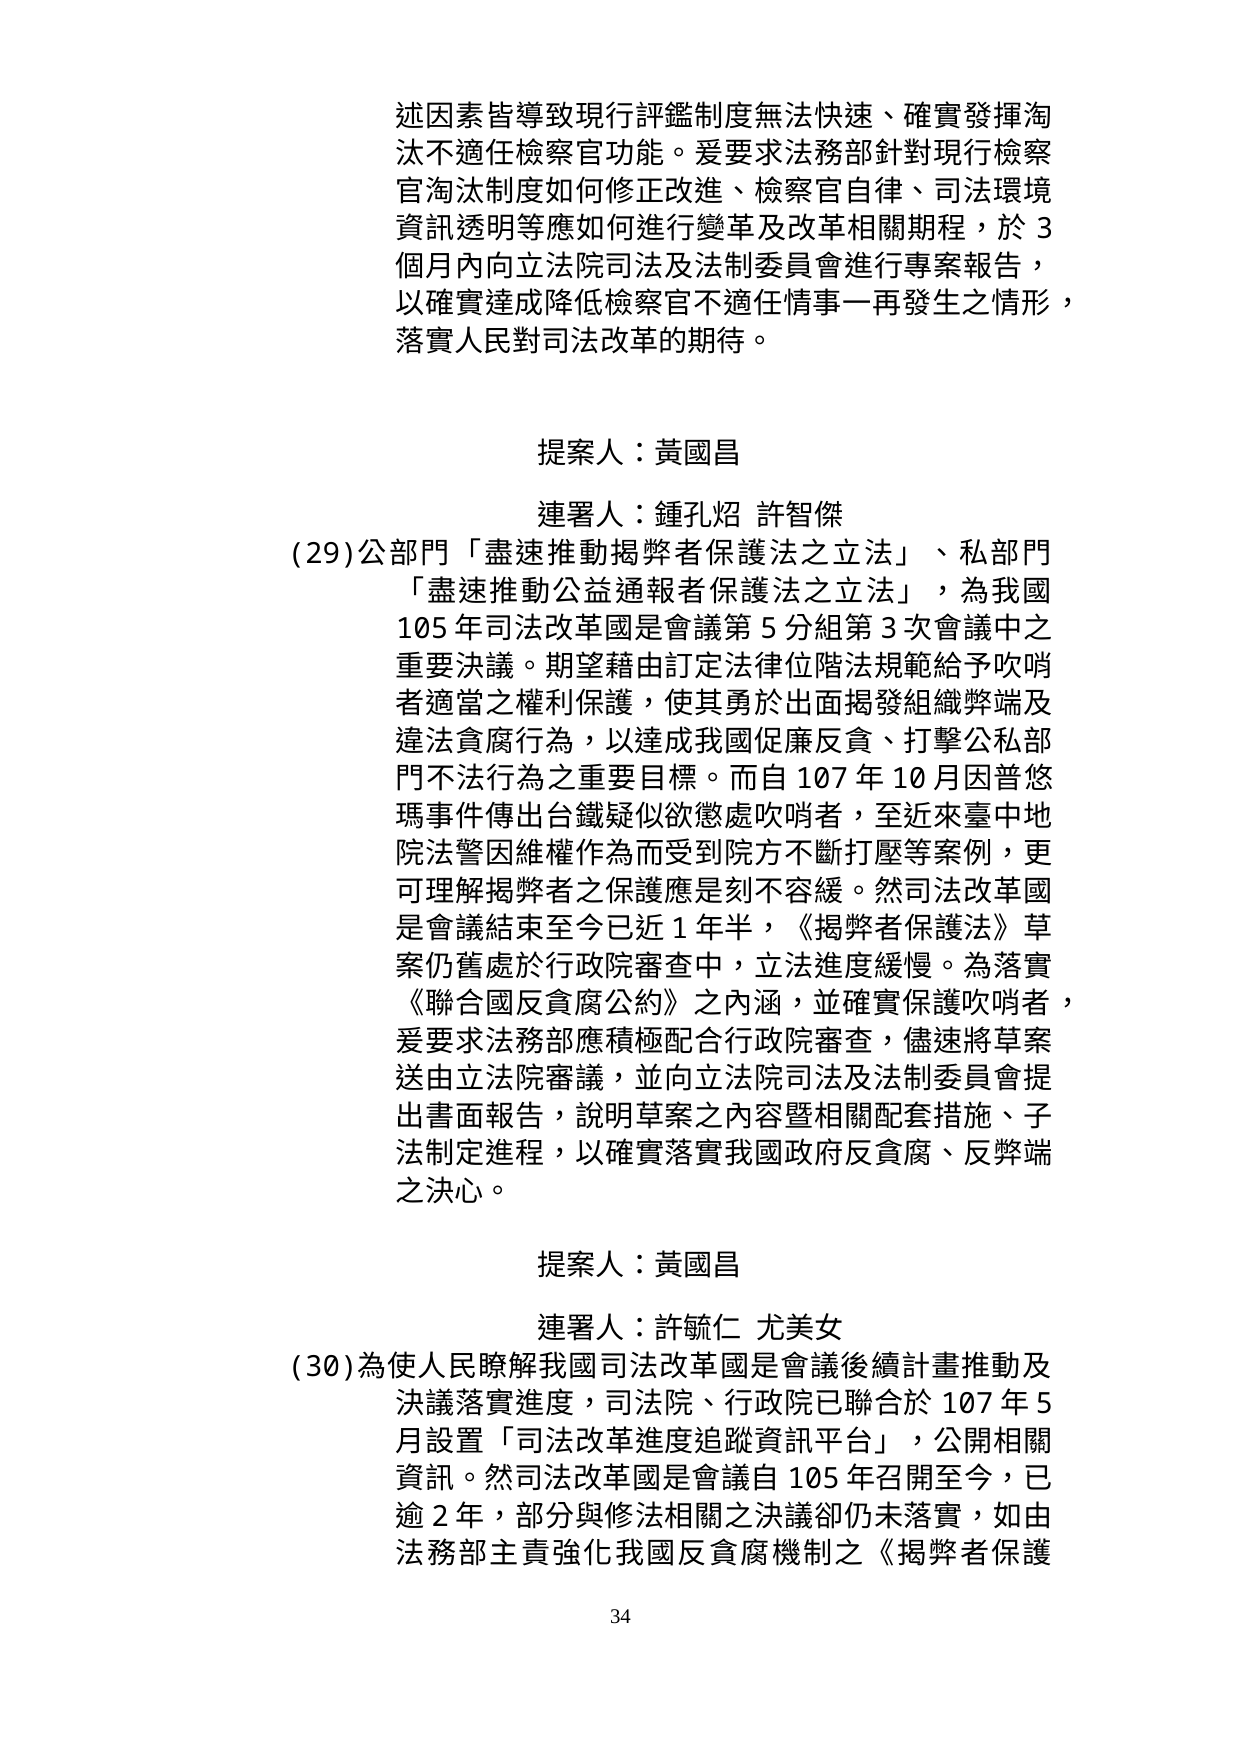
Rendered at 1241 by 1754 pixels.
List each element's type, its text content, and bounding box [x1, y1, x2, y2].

text 提案人：黃國昌 [537, 1221, 1053, 1284]
list 為使人民瞭解我國司法改革國是會議後續計畫推動及決議落實進度，司法院、行政院已聯合於107年5月設置「司法改革進度追蹤資訊平台」，公開相關資訊。然司法改革國是會議自105年召開至今，已逾2年，部分與修法相關之決議卻仍未落實，如由法務部主責強化我國反貪腐機制之《揭弊者保護法》草案，至今尚未送入立法院審議，立法進程緩慢。而對於毋庸修法即可進行之變革，包括偵查不公開原則之落實、兒少保護、矯正機關醫療改善等事項，法務部亦未積極提出改進方式，相關部會甚至出現不遵守決議內容之情形，如近來仍不時傳出檢察機關帶頭違反偵查不公開原則情事。有鑑於此，為使我國司法制度益臻完備、落實使人民有感之司法改革，爰要求法務部於3個月內再次盤點司法改革國是會議中各小組由法務部主責之決議，向立法院司法及法制委員會進行專案報告，說明對於已執行事項是否有需再調整或不符決議內容應改善之處，而針對無需修法即可執行事項，應確實瞭解人民關切對象及適當接納民間團體之建言，儘速擬定決議實施方式與執行期程，以加速、落實司法改革之進行。 [287, 1346, 1053, 1571]
list 公部門「盡速推動揭弊者保護法之立法」、私部門「盡速推動公益通報者保護法之立法」，為我國105年司法改革國是會議第5分組第3次會議中之重要決議。期望藉由訂定法律位階法規範給予吹哨者適當之權利保護，使其勇於出面揭發組織弊端及違法貪腐行為，以達成我國促廉反貪、打擊公私部門不法行為之重要目標。而自107年10月因普悠瑪事件傳出台鐵疑似欲懲處吹哨者，至近來臺中地院法警因維權作為而受到院方不斷打壓等案例，更可理解揭弊者之保護應是刻不容緩。然司法改革國是會議結束至今已近1年半，《揭弊者保護法》草案仍舊處於行政院審查中，立法進度緩慢。為落實《聯合國反貪腐公約》之內涵，並確實保護吹哨者，爰要求法務部應積極配合行政院審查，儘速將草案送由立法院審議，並向立法院司法及法制委員會提出書面報告，說明草案之內容暨相關配套措施、子法制定進程，以確實落實我國政府反貪腐、反弊端之決心。 [287, 534, 1053, 1209]
text 提案人：黃國昌 [537, 409, 1053, 471]
text 連署人：鍾孔炤 許智傑 [537, 471, 1053, 534]
text 連署人：許毓仁 尤美女 [537, 1284, 1053, 1346]
list 針對不適任檢察官淘汰機制，過去即因曾發生檢察官口出歧視當事人言論、與未成年少女性交並涉嫌媒合性交易、濫權監聽等情事引起討論，而107年發生的檢察官率領警察至幼兒園質問師生事件，亦再度引發社會對此機制之檢討聲浪。因依現行《法官法》規定，人民尚無法直接向「檢察官評鑑委員會」提出檢察官評鑑聲請，且評鑑流程須先由評鑑委員會認定該受評鑑者有懲戒之必要，經法務部移送監察院，待監察院彈劾案成立後方將案件移交職務法庭進行審理，程序相當冗長。況且縱使經評鑑，實際上真正被認定需給予懲戒之比例並不高，而上述因素皆導致現行評鑑制度無法快速、確實發揮淘汰不適任檢察官功能。爰要求法務部針對現行檢察官淘汰制度如何修正改進、檢察官自律、司法環境資訊透明等應如何進行變革及改革相關期程，於3個月內向立法院司法及法制委員會進行專案報告，以確實達成降低檢察官不適任情事一再發生之情形，落實人民對司法改革的期待。 [287, 96, 1053, 359]
